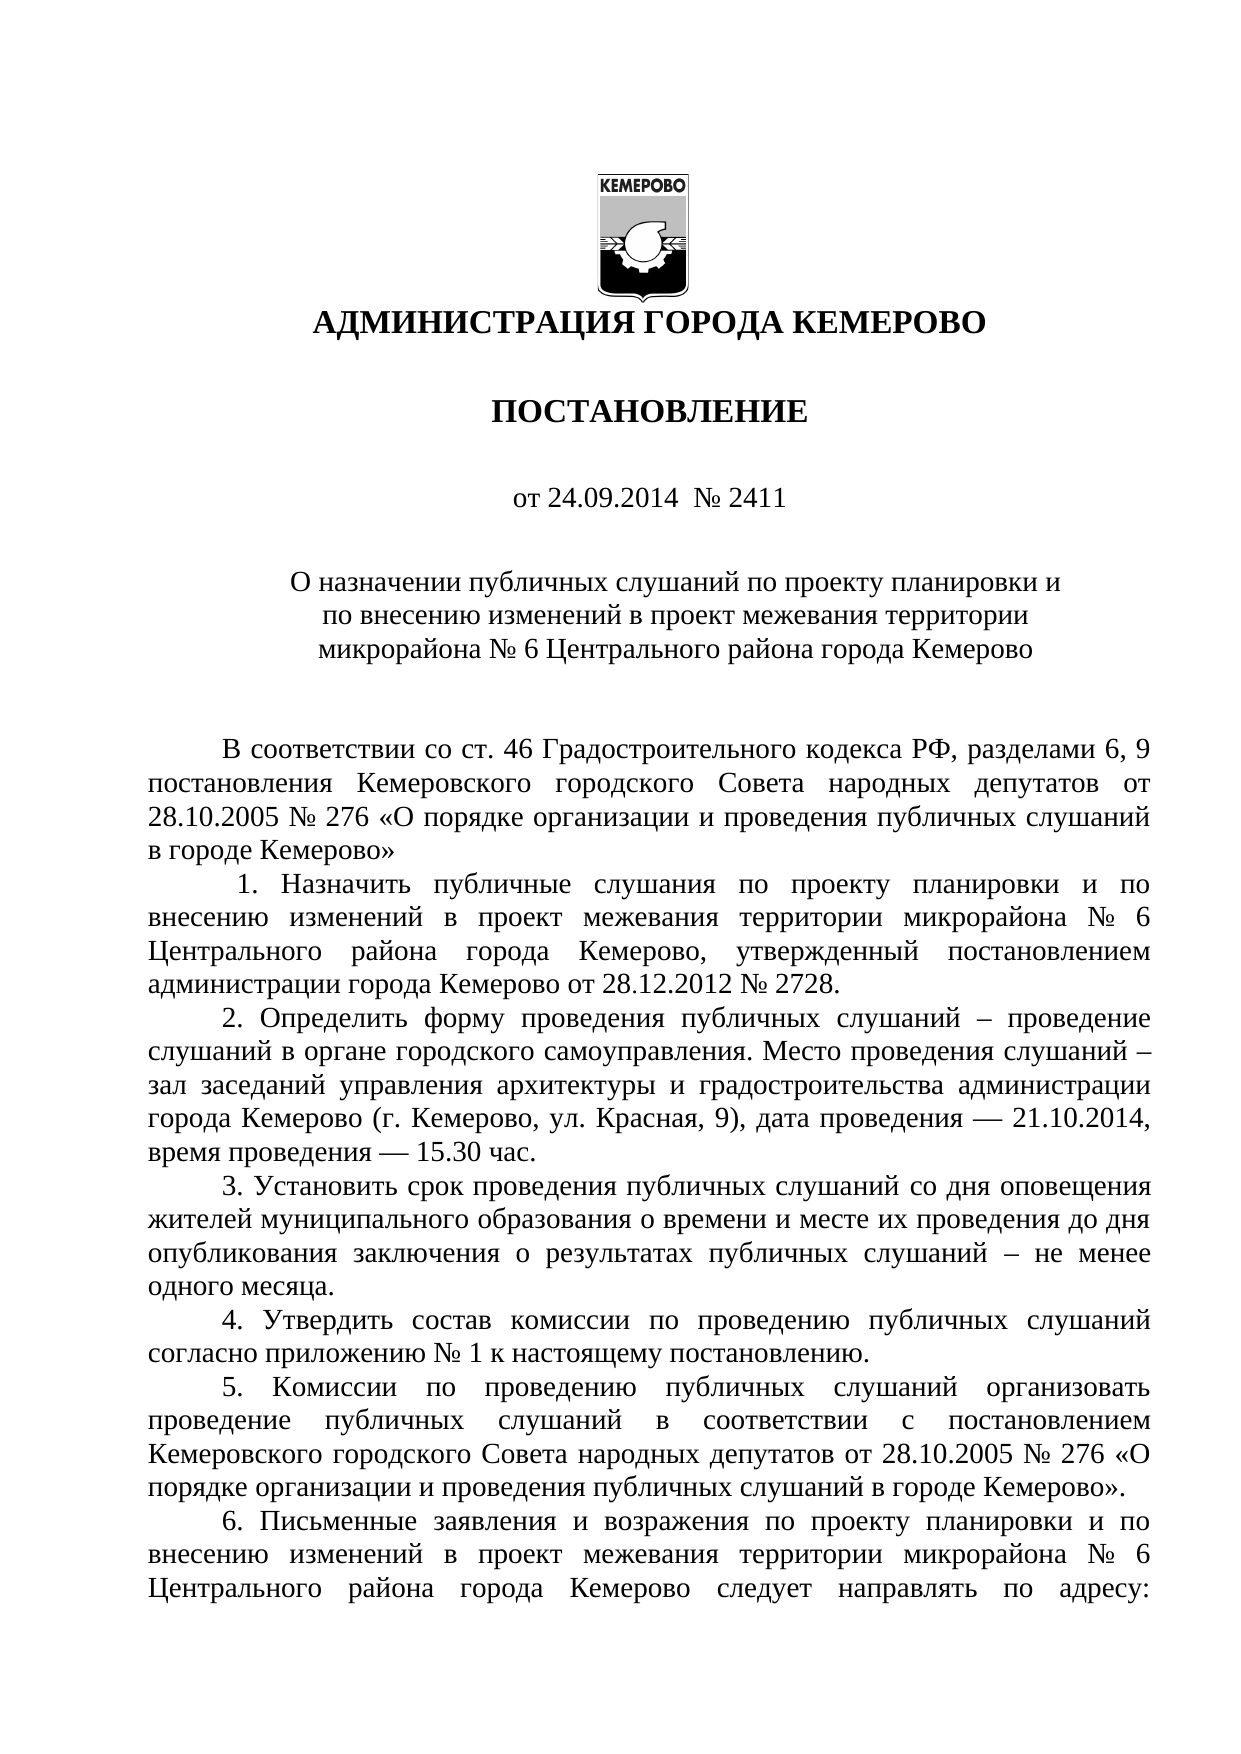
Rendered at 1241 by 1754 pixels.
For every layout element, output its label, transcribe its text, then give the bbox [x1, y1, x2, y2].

text 4. Утвердить состав комиссии по проведению публичных слушаний согласно приложению № 1 к настоящему постановлению. [148, 1302, 1152, 1369]
text В соответствии со ст. 46 Градостроительного кодекса РФ, разделами 6, 9 постановления Кемеровского городского Совета народных депутатов от 28.10.2005 № 276 «О порядке организации и проведения публичных слушаний в городе Кемерово» [148, 732, 1152, 866]
picture [597, 174, 689, 303]
text микрорайона № 6 Центрального района города Кемерово [148, 631, 1152, 664]
text АДМИНИСТРАЦИЯ ГОРОДА КЕМЕРОВО [148, 176, 1152, 341]
text от 24.09.2014 № 2411 [148, 480, 1152, 514]
text ПОСТАНОВЛЕНИЕ [148, 391, 1152, 430]
text 2. Определить форму проведения публичных слушаний – проведение слушаний в органе городского самоуправления. Место проведения слушаний – зал заседаний управления архитектуры и градостроительства администрации города Кемерово (г. Кемерово, ул. Красная, 9), дата проведения — 21.10.2014, время проведения — 15.30 час. [148, 1000, 1152, 1168]
text О назначении публичных слушаний по проекту планировки и [148, 564, 1152, 597]
text 3. Установить срок проведения публичных слушаний со дня оповещения жителей муниципального образования о времени и месте их проведения до дня опубликования заключения о результатах публичных слушаний – не менее одного месяца. [148, 1168, 1152, 1302]
text 6. Письменные заявления и возражения по проекту планировки и по внесению изменений в проект межевания территории микрорайона № 6 Центрального района города Кемерово следует направлять по адресу: [148, 1503, 1152, 1604]
text 1. Назначить публичные слушания по проекту планировки и по внесению изменений в проект межевания территории микрорайона № 6 Центрального района города Кемерово, утвержденный постановлением администрации города Кемерово от 28.12.2012 № 2728. [148, 866, 1152, 1000]
text по внесению изменений в проект межевания территории [148, 597, 1152, 631]
text 5. Комиссии по проведению публичных слушаний организовать проведение публичных слушаний в соответствии с постановлением Кемеровского городского Совета народных депутатов от 28.10.2005 № 276 «О порядке организации и проведения публичных слушаний в городе Кемерово». [148, 1369, 1152, 1503]
